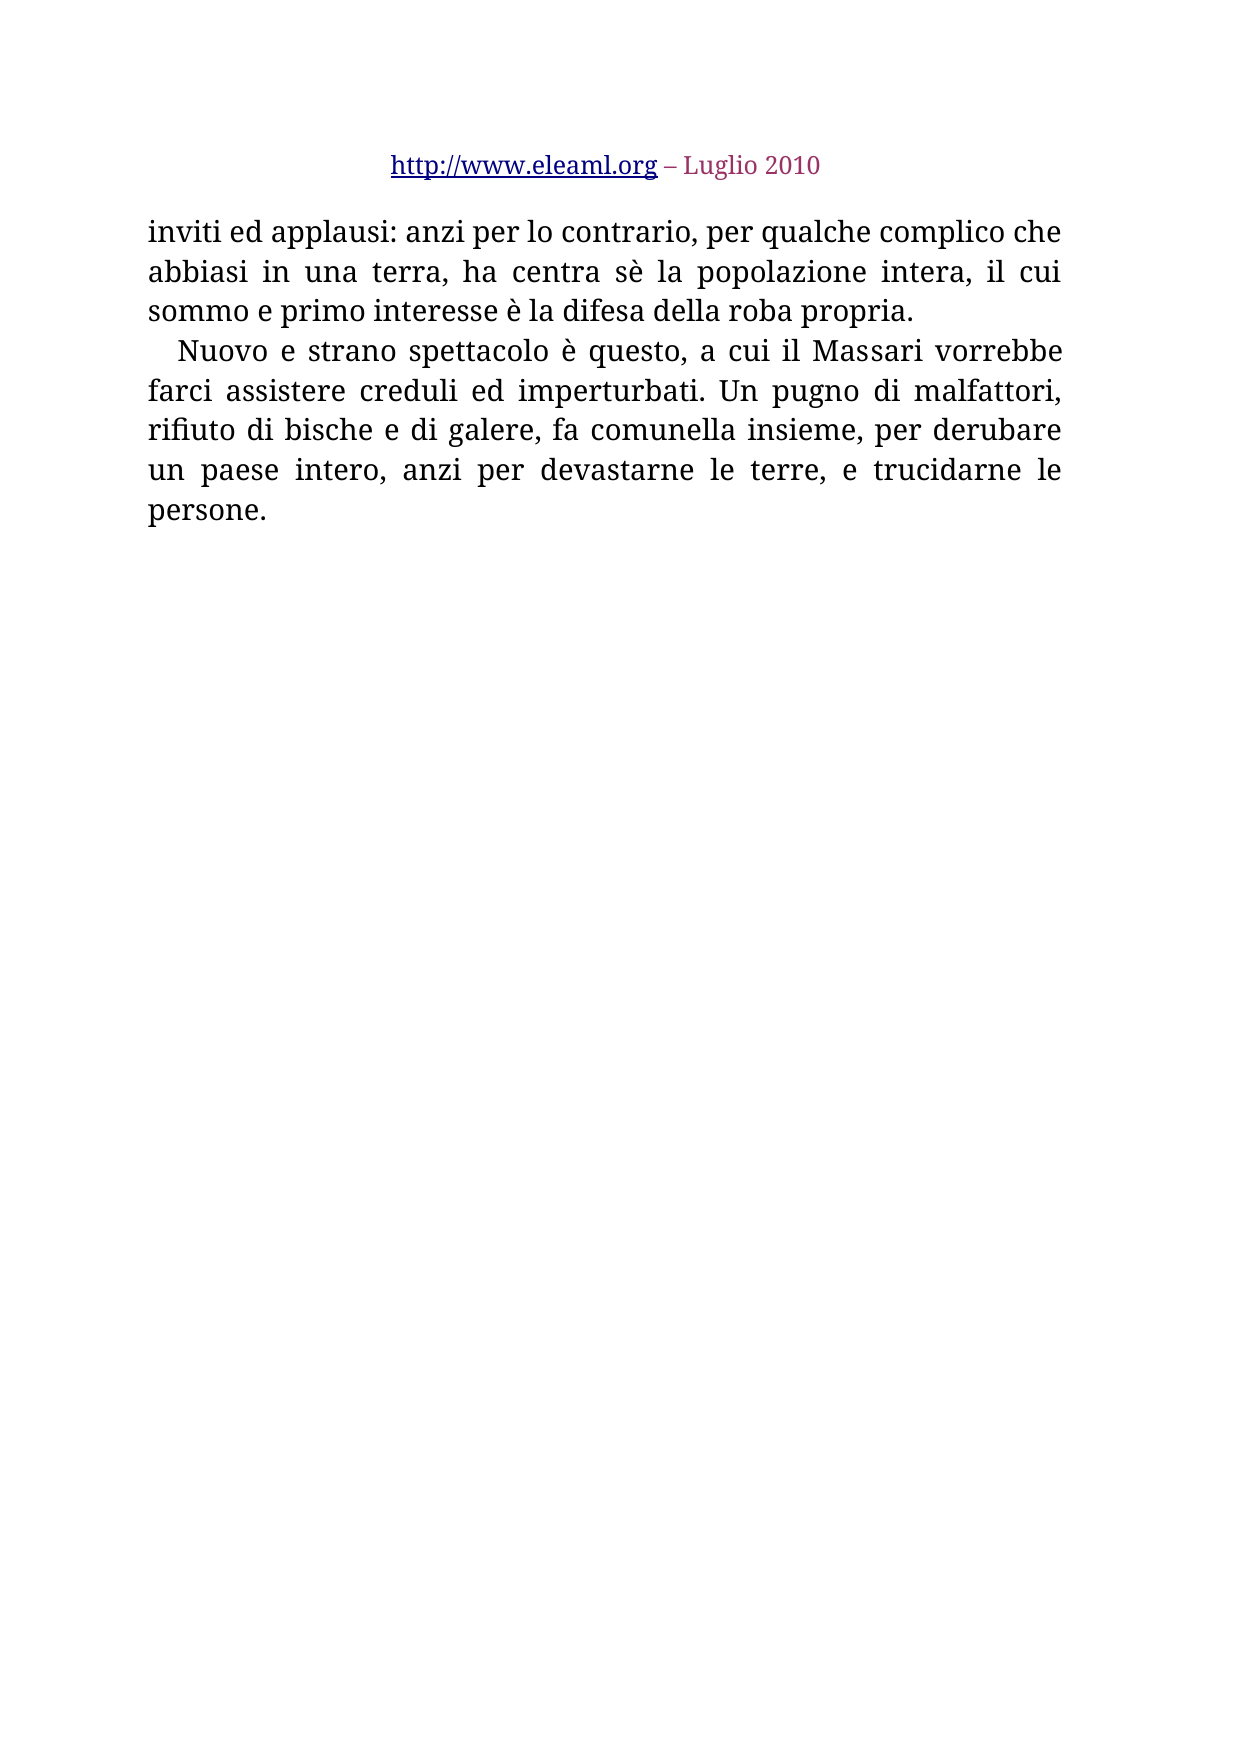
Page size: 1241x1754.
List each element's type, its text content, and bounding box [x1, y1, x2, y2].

text inviti ed applausi: anzi per lo contrario, per qualche complico che abbiasi in una terra, ha centra sè la popolazione intera, il cui sommo e primo interesse è la difesa della roba propria. [148, 211, 1063, 330]
text Nuovo e strano spettacolo è questo, a cui il Massari vorrebbe farci assistere creduli ed imperturbati. Un pugno di malfattori, rifiuto di bische e di galere, fa comunella insieme, per derubare un paese intero, anzi per devastarne le terre, e trucidarne le persone. [148, 330, 1063, 529]
